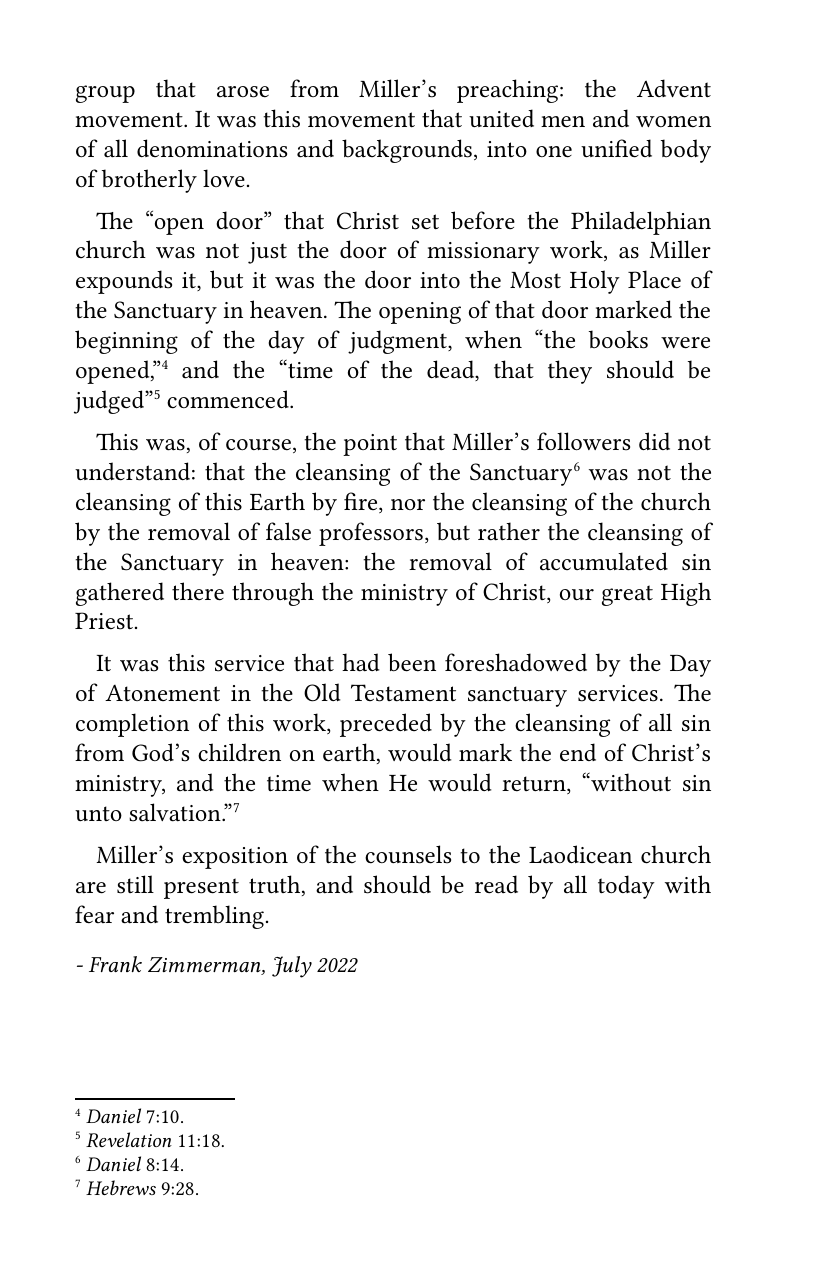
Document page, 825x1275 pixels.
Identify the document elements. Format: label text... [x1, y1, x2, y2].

text It was this service that had been foreshadowed by the Day of Atonement in the Old Testament sanctuary services. The completion of this work, preceded by the cleansing of all sin from God’s children on earth, would mark the end of Christ’s ministry, and the time when He would return, “without sin unto salvation.” [75, 649, 712, 827]
text group that arose from Miller’s preaching: the Advent movement. It was this movement that united men and women of all denominations and backgrounds, into one unified body of brotherly love. [75, 75, 712, 193]
text Miller’s exposition of the counsels to the Laodicean church are still present truth, and should be read by all today with fear and trembling. [75, 841, 712, 929]
text Daniel 8:14. [75, 1152, 712, 1176]
text - Frank Zimmerman, July 2022 [75, 952, 712, 978]
text Hebrews 9:28. [75, 1176, 712, 1200]
text The “open door” that Christ set before the Philadelphian church was not just the door of missionary work, as Miller expounds it, but it was the door into the Most Holy Place of the Sanctuary in heaven. The opening of that door marked the beginning of the day of judgment, when “the books were opened,” and the “time of the dead, that they should be judged” commenced. [75, 207, 712, 414]
text Daniel 7:10. [75, 1105, 712, 1129]
text This was, of course, the point that Miller’s followers did not understand: that the cleansing of the Sanctuary was not the cleansing of this Earth by fire, nor the cleansing of the church by the removal of false professors, but rather the cleansing of the Sanctuary in heaven: the removal of accumulated sin gathered there through the ministry of Christ, our great High Priest. [75, 428, 712, 636]
text Revelation 11:18. [75, 1129, 712, 1152]
